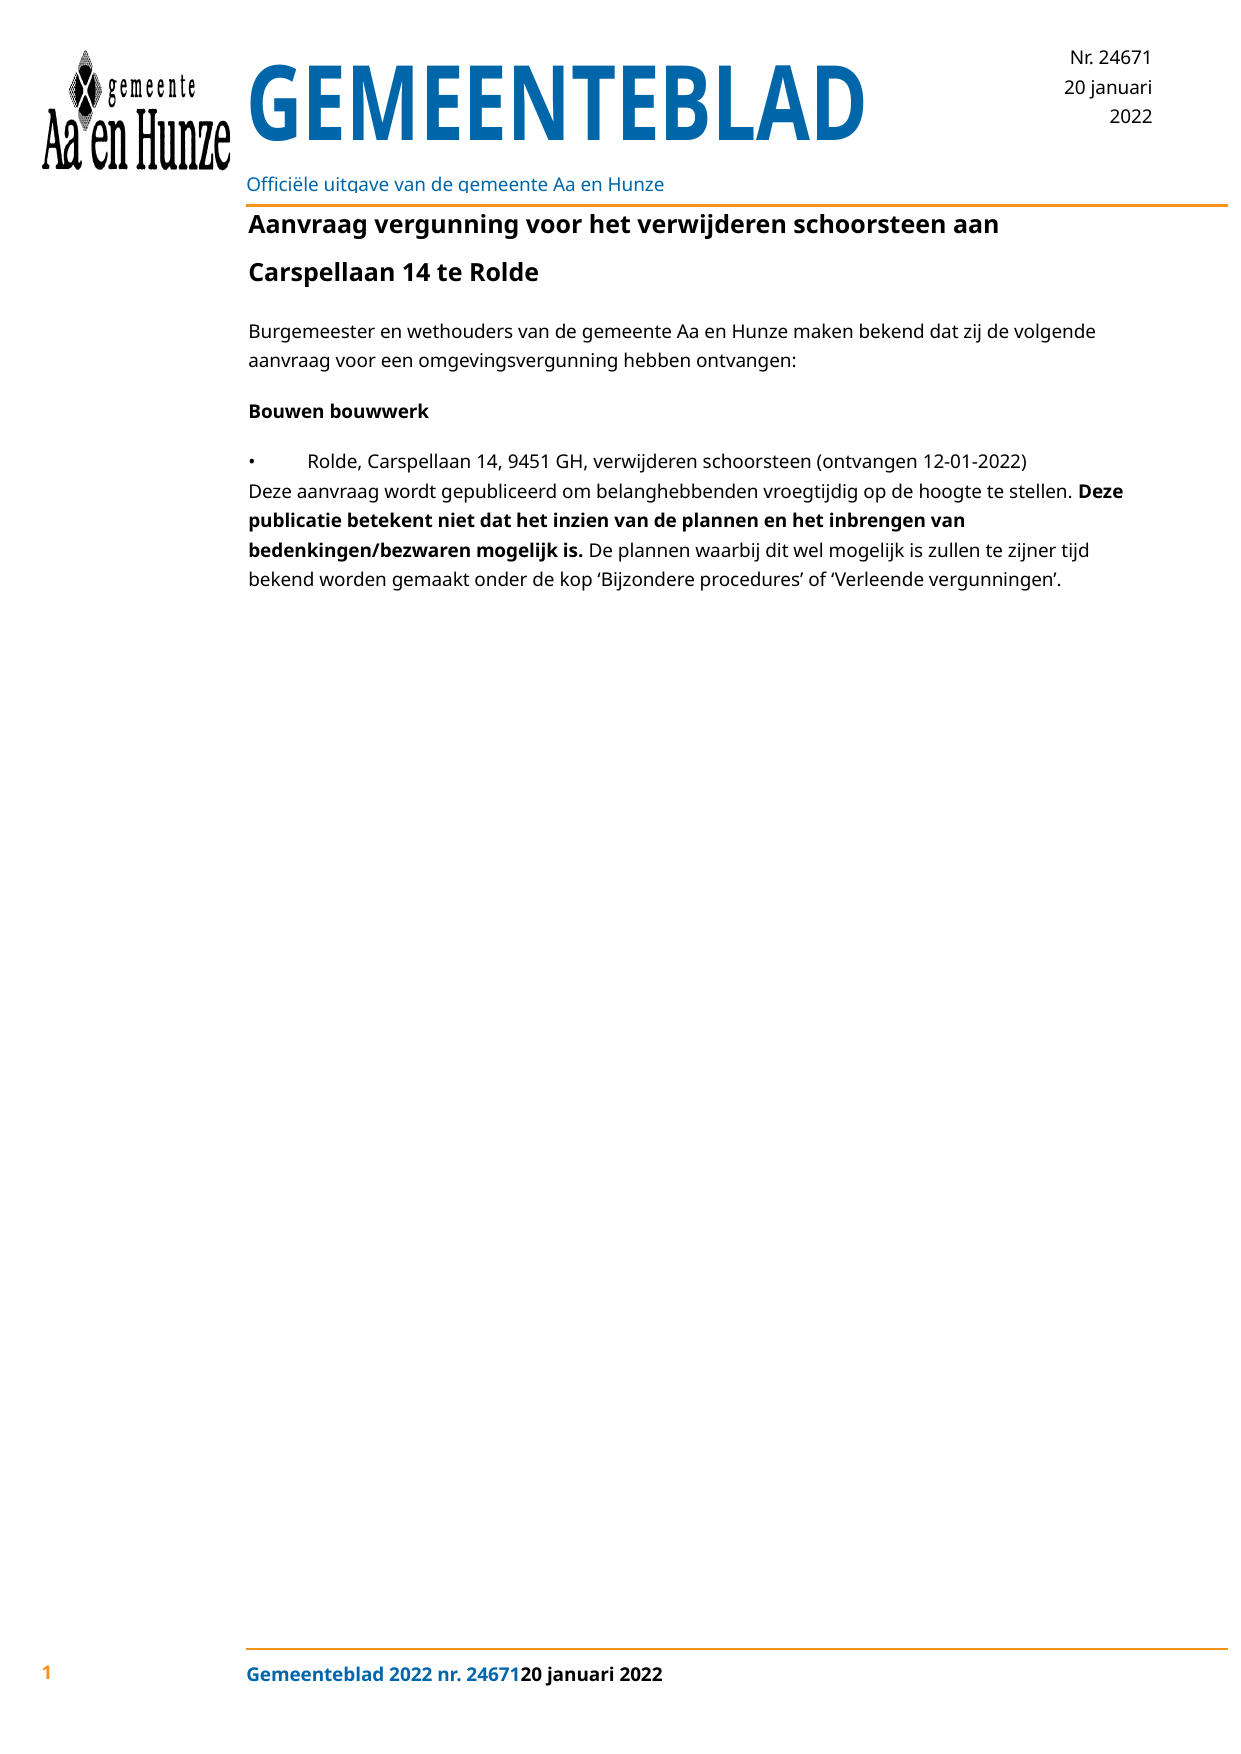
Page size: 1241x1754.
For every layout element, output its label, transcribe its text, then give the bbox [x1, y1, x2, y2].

text Bouwen bouwwerk [248, 398, 1152, 424]
picture [41, 47, 231, 172]
list Rolde, Carspellaan 14, 9451 GH, verwijderen schoorsteen (ontvangen 12-01-2022) [248, 448, 1152, 474]
text Burgemeester en wethouders van de gemeente Aa en Hunze maken bekend dat zij de volgende aanvraag voor een omgevingsvergunning hebben ontvangen: [248, 318, 1152, 373]
text Aanvraag vergunning voor het verwijderen schoorsteen aan Carspellaan 14 te Rolde [248, 207, 1152, 288]
text Deze aanvraag wordt gepubliceerd om belanghebbenden vroegtijdig op de hoogte te stellen. Deze publicatie betekent niet dat het inzien van de plannen en het inbrengen van bedenkingen/bezwaren mogelijk is. De plannen waarbij dit wel mogelijk is zullen te zijner tijd bekend worden gemaakt onder de kop ‘Bijzondere procedures’ of ‘Verleende vergunningen’. [248, 478, 1152, 592]
